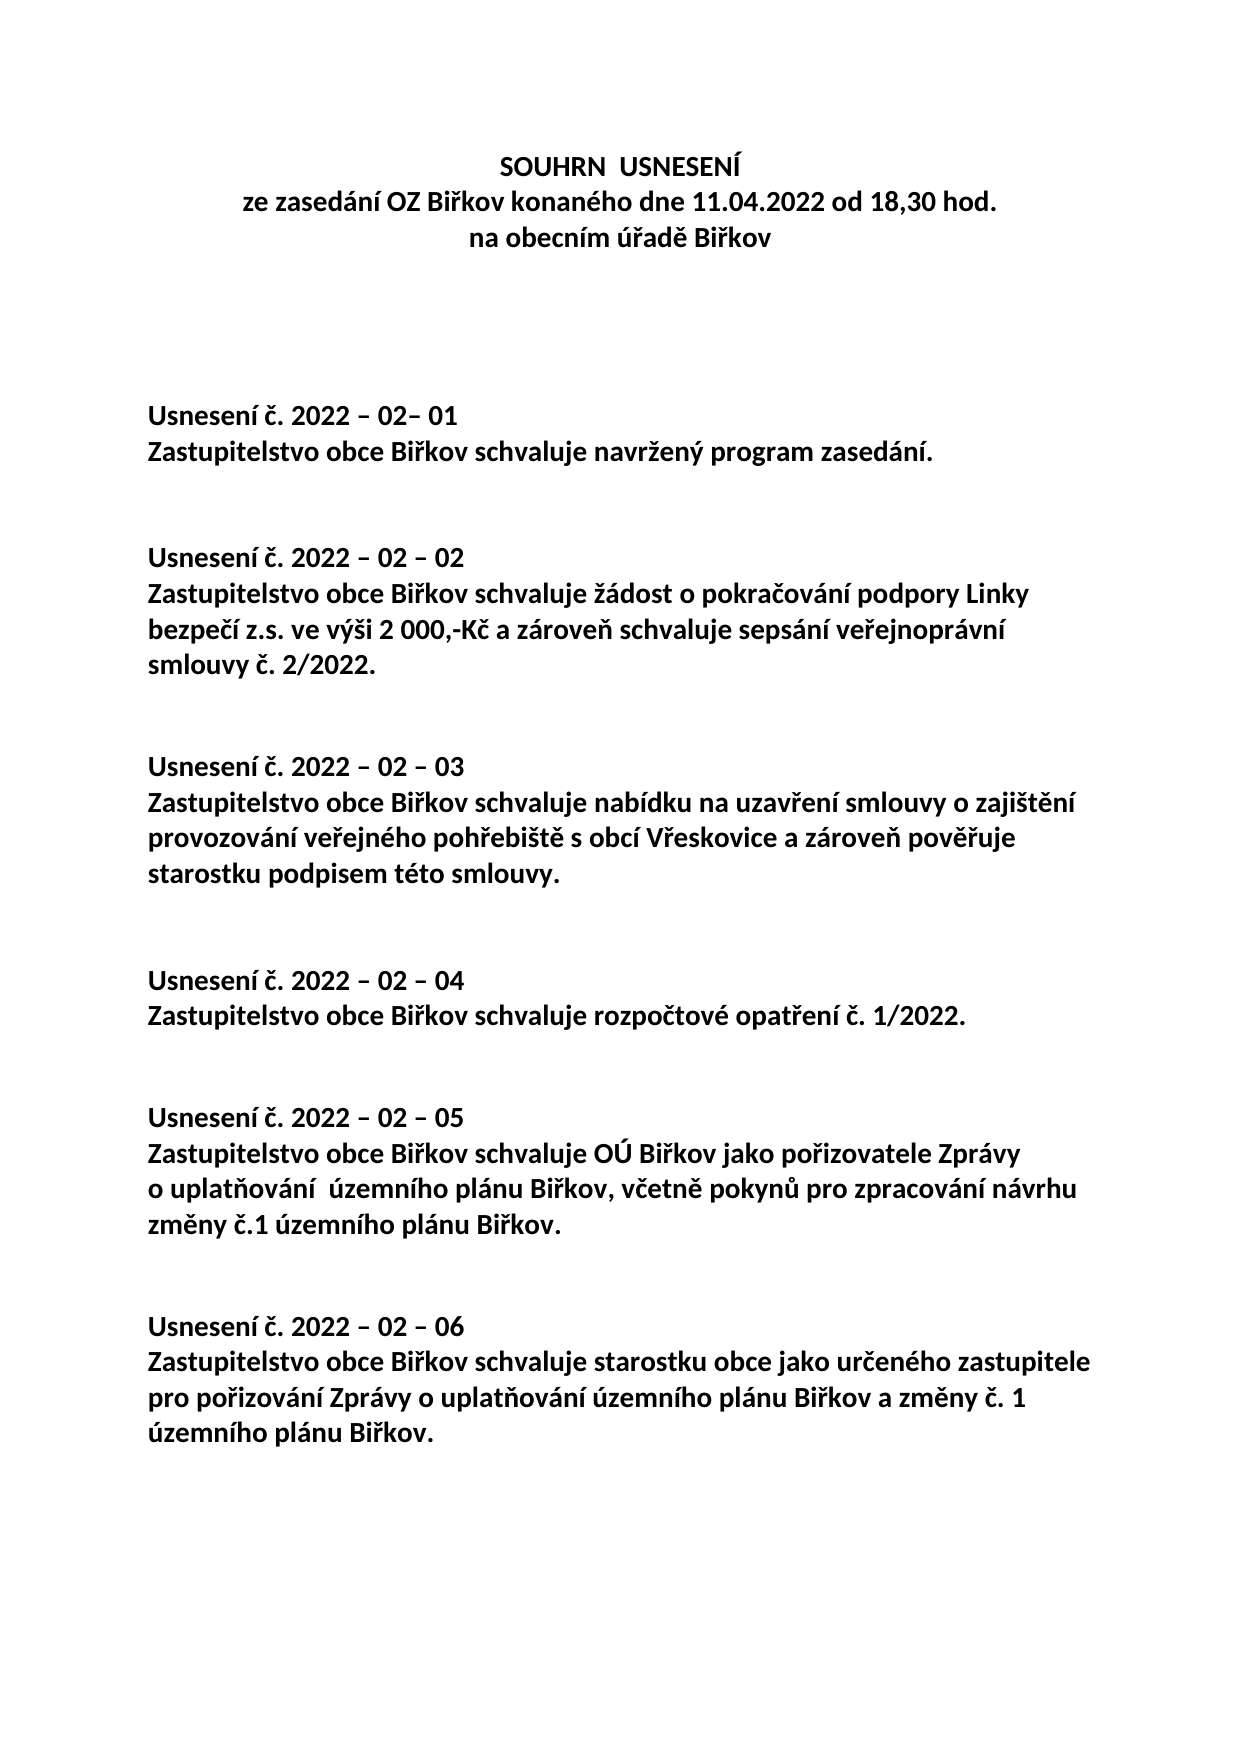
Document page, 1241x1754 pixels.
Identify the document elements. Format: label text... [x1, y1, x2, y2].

text Usnesení č. 2022 – 02 – 04 [148, 962, 1093, 997]
list Zastupitelstvo obce Biřkov schvaluje žádost o pokračování podpory Linky bezpečí z.s. ve výši 2 000,-Kč a zároveň schvaluje sepsání veřejnoprávní smlouvy č. 2/2022. [148, 575, 1093, 682]
text Usnesení č. 2022 – 02 – 05 [148, 1099, 1093, 1135]
list Zastupitelstvo obce Biřkov schvaluje navržený program zasedání. [148, 433, 1093, 468]
text SOUHRN USNESENÍ [148, 148, 1093, 183]
list Usnesení č. 2022 – 02 – 02 [148, 539, 1093, 575]
list Usnesení č. 2022 – 02 – 06 [148, 1308, 1093, 1343]
list Usnesení č. 2022 – 02– 01 [148, 397, 1093, 433]
text Zastupitelstvo obce Biřkov schvaluje rozpočtové opatření č. 1/2022. [148, 997, 1093, 1033]
list Zastupitelstvo obce Biřkov schvaluje starostku obce jako určeného zastupitele pro pořizování Zprávy o uplatňování územního plánu Biřkov a změny č. 1 územního plánu Biřkov. [148, 1343, 1093, 1450]
list Zastupitelstvo obce Biřkov schvaluje nabídku na uzavření smlouvy o zajištění provozování veřejného pohřebiště s obcí Vřeskovice a zároveň pověřuje starostku podpisem této smlouvy. [148, 784, 1093, 891]
list Usnesení č. 2022 – 02 – 03 [148, 748, 1093, 784]
text ze zasedání OZ Biřkov konaného dne 11.04.2022 od 18,30 hod. [148, 183, 1093, 219]
text na obecním úřadě Biřkov [148, 219, 1093, 254]
list Zastupitelstvo obce Biřkov schvaluje OÚ Biřkov jako pořizovatele Zprávy o uplatňování územního plánu Biřkov, včetně pokynů pro zpracování návrhu změny č.1 územního plánu Biřkov. [148, 1135, 1093, 1242]
